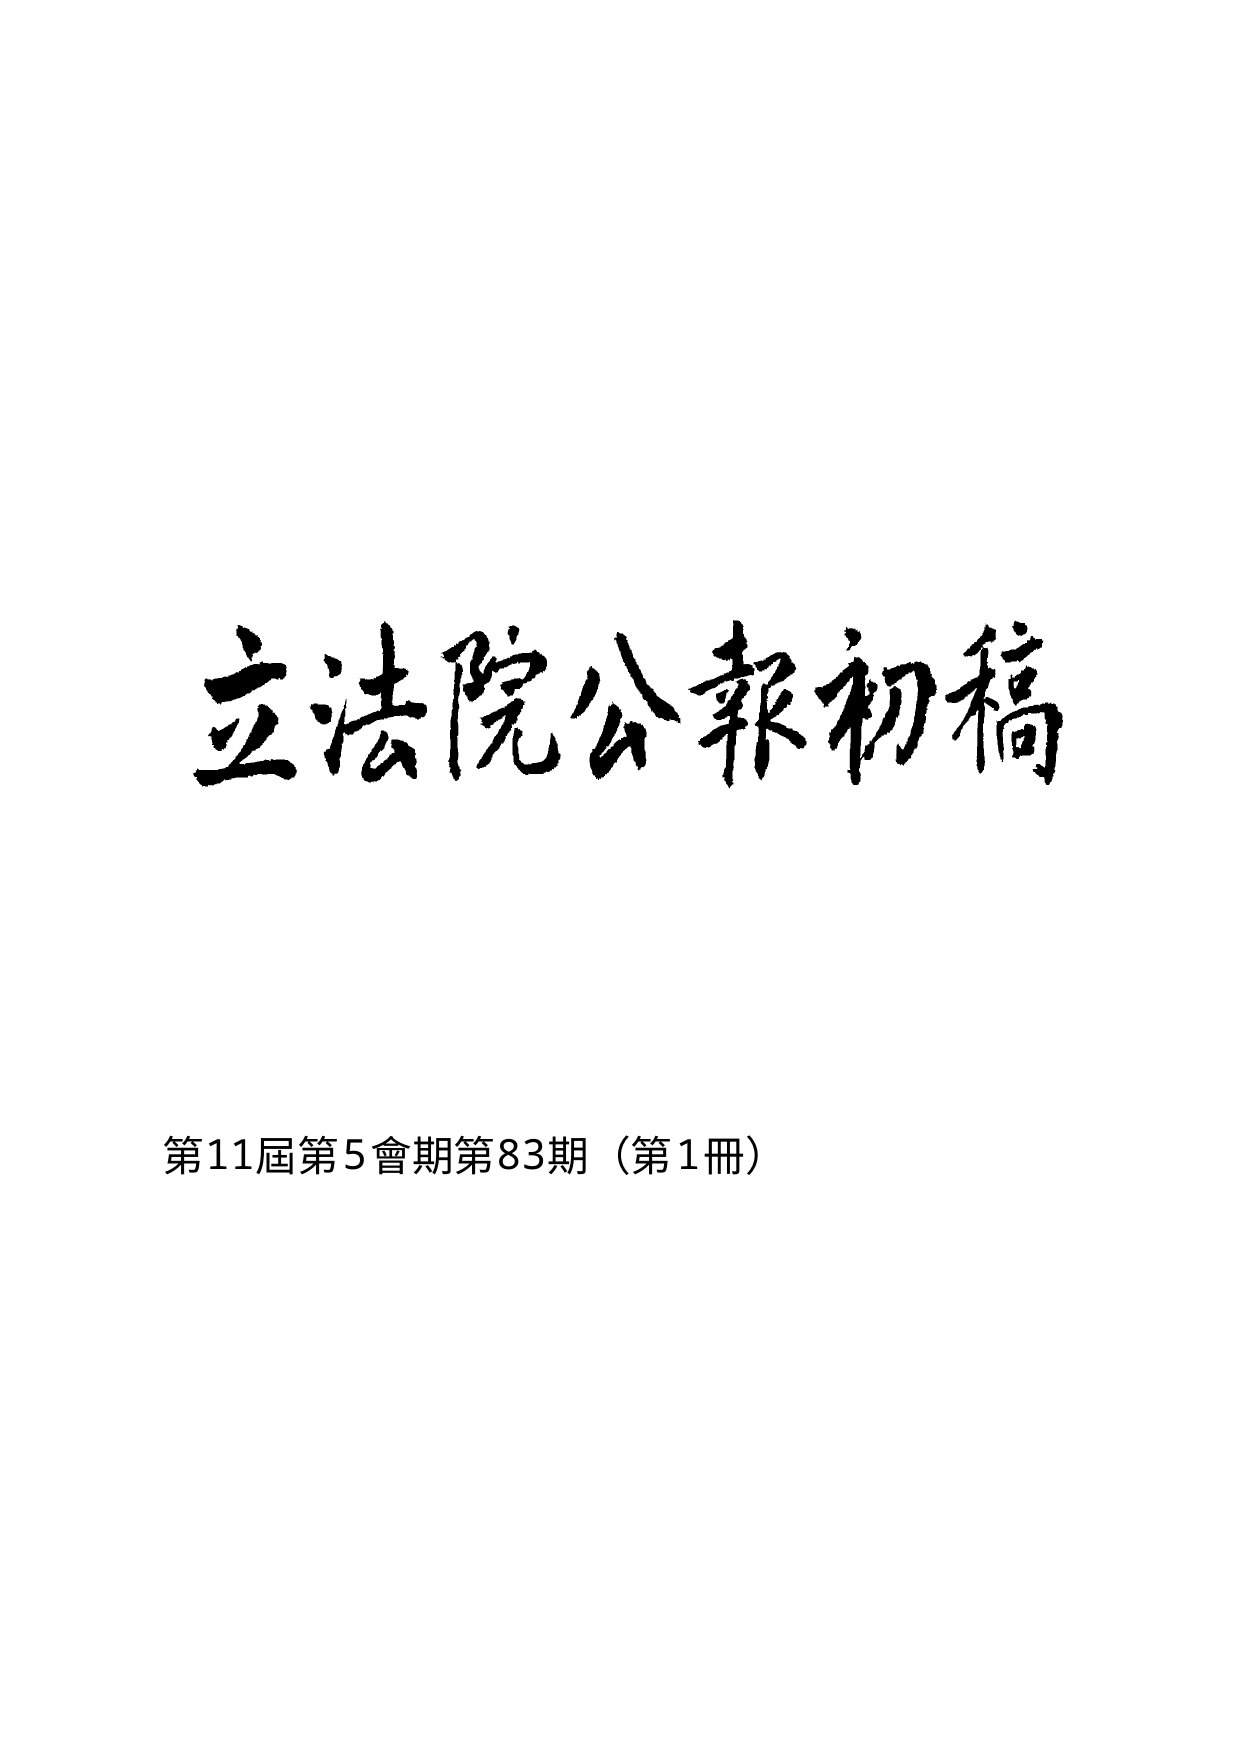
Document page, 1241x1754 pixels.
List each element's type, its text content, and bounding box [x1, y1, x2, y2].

table_header [151, 406, 1098, 902]
table_header 第11屆第5會期第83期（第1冊） [151, 1089, 825, 1234]
